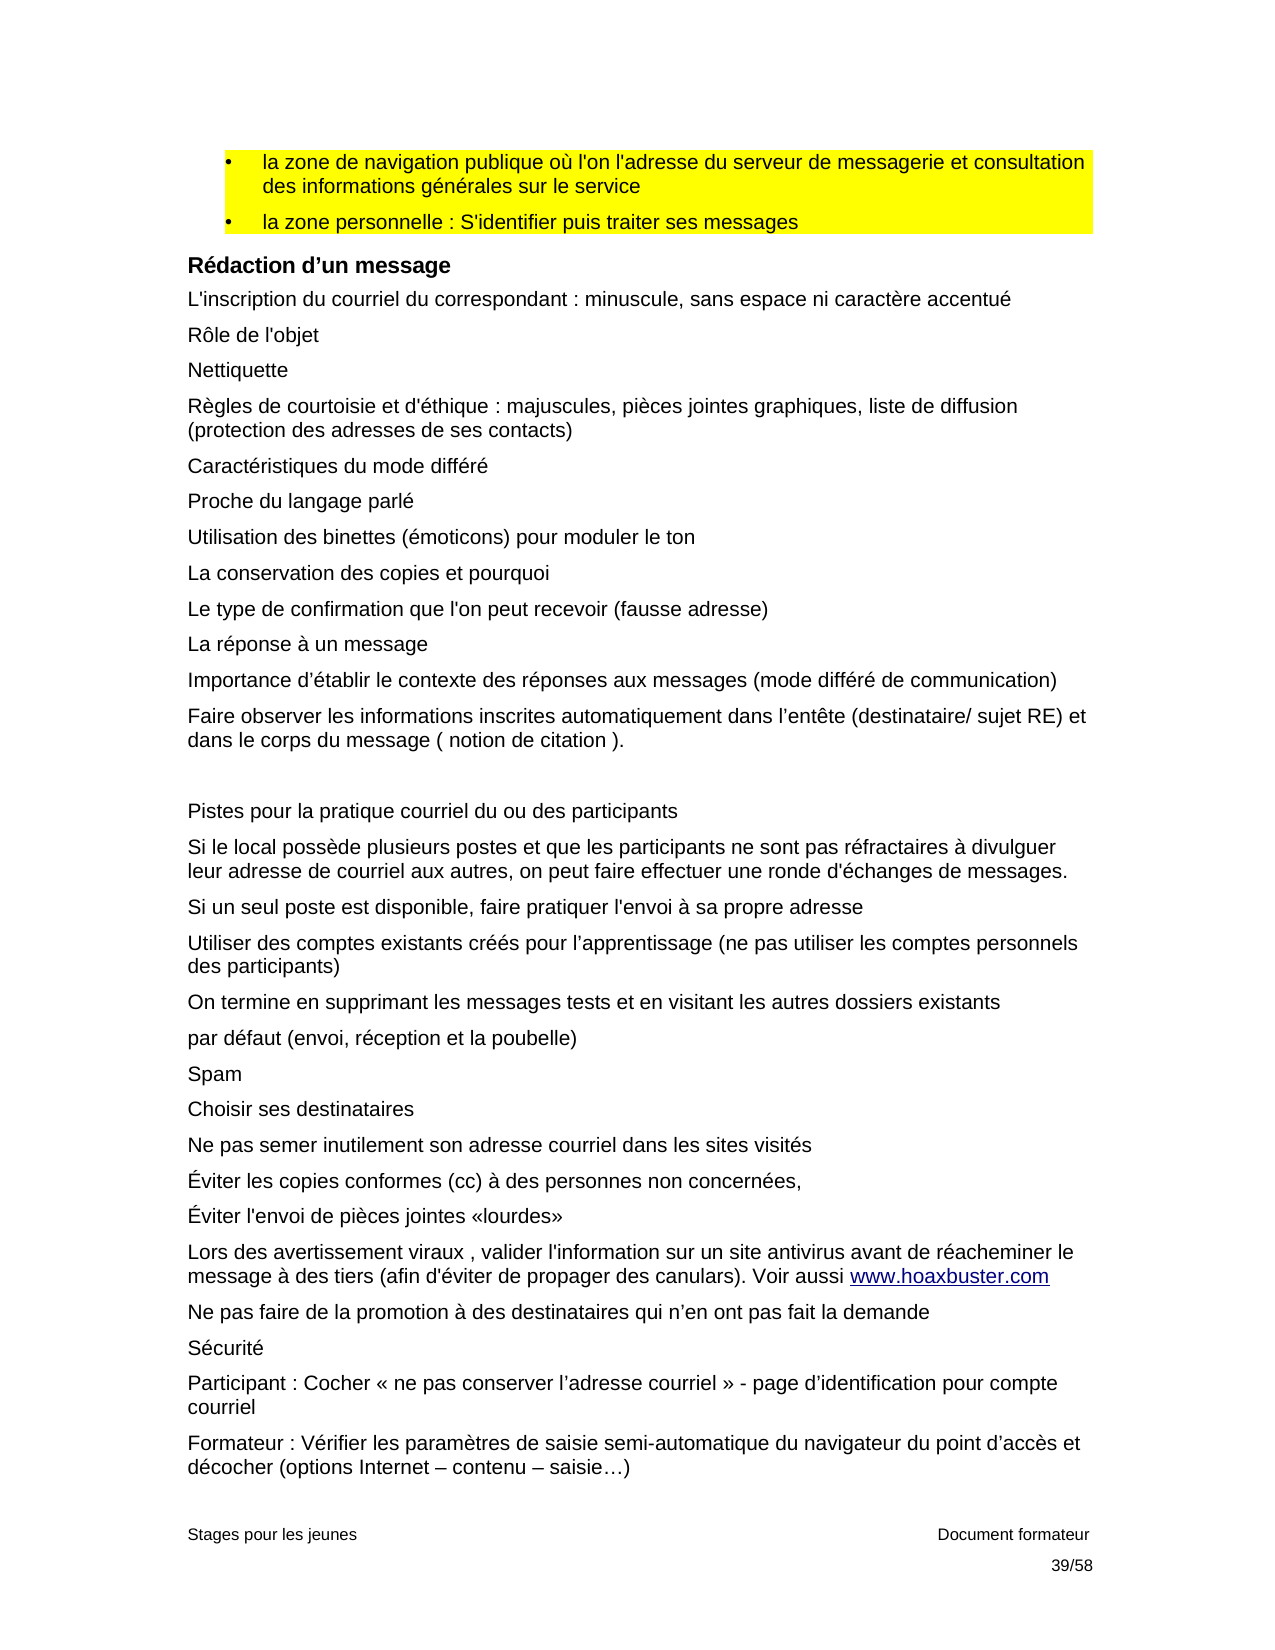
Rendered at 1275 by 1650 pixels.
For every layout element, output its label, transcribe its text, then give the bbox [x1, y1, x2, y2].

text par défaut (envoi, réception et la poubelle) [187, 1026, 1093, 1050]
list la zone de navigation publique où l'on l'adresse du serveur de messagerie et consultation des informations générales sur le service [225, 150, 1093, 198]
text Proche du langage parlé [187, 489, 1093, 513]
text Rôle de l'objet [187, 322, 1093, 346]
text On termine en supprimant les messages tests et en visitant les autres dossiers existants [187, 990, 1093, 1014]
text Règles de courtoisie et d'éthique : majuscules, pièces jointes graphiques, liste de diffusion (protection des adresses de ses contacts) [187, 394, 1093, 442]
text Caractéristiques du mode différé [187, 454, 1093, 478]
text La conservation des copies et pourquoi [187, 561, 1093, 585]
text Pistes pour la pratique courriel du ou des participants [187, 799, 1093, 823]
text Ne pas faire de la promotion à des destinataires qui n’en ont pas fait la demande [187, 1300, 1093, 1324]
text Éviter l'envoi de pièces jointes «lourdes» [187, 1204, 1093, 1228]
text Si un seul poste est disponible, faire pratiquer l'envoi à sa propre adresse [187, 894, 1093, 918]
text Nettiquette [187, 358, 1093, 382]
subtitle Rédaction d’un message [187, 252, 1093, 278]
text Spam [187, 1061, 1093, 1085]
text Participant : Cocher « ne pas conserver l’adresse courriel » - page d’identification pour compte courriel [187, 1371, 1093, 1419]
text Le type de confirmation que l'on peut recevoir (fausse adresse) [187, 597, 1093, 621]
list la zone personnelle : S'identifier puis traiter ses messages [225, 210, 1093, 234]
text Lors des avertissement viraux , valider l'information sur un site antivirus avant de réacheminer le message à des tiers (afin d'éviter de propager des canulars). Voir aussi www.hoaxbuster.com [187, 1240, 1093, 1288]
text Utiliser des comptes existants créés pour l’apprentissage (ne pas utiliser les comptes personnels des participants) [187, 930, 1093, 978]
text Si le local possède plusieurs postes et que les participants ne sont pas réfractaires à divulguer leur adresse de courriel aux autres, on peut faire effectuer une ronde d'échanges de messages. [187, 835, 1093, 883]
text Sécurité [187, 1336, 1093, 1359]
text La réponse à un message [187, 632, 1093, 656]
text Choisir ses destinataires [187, 1097, 1093, 1121]
text Formateur : Vérifier les paramètres de saisie semi-automatique du navigateur du point d’accès et décocher (options Internet – contenu – saisie…) [187, 1431, 1093, 1479]
text L'inscription du courriel du correspondant : minuscule, sans espace ni caractère accentué [187, 287, 1093, 311]
text Utilisation des binettes (émoticons) pour moduler le ton [187, 525, 1093, 549]
text Importance d’établir le contexte des réponses aux messages (mode différé de communication) [187, 668, 1093, 692]
text Faire observer les informations inscrites automatiquement dans l’entête (destinataire/ sujet RE) et dans le corps du message ( notion de citation ). [187, 704, 1093, 752]
text Ne pas semer inutilement son adresse courriel dans les sites visités [187, 1133, 1093, 1157]
text Éviter les copies conformes (cc) à des personnes non concernées, [187, 1169, 1093, 1193]
